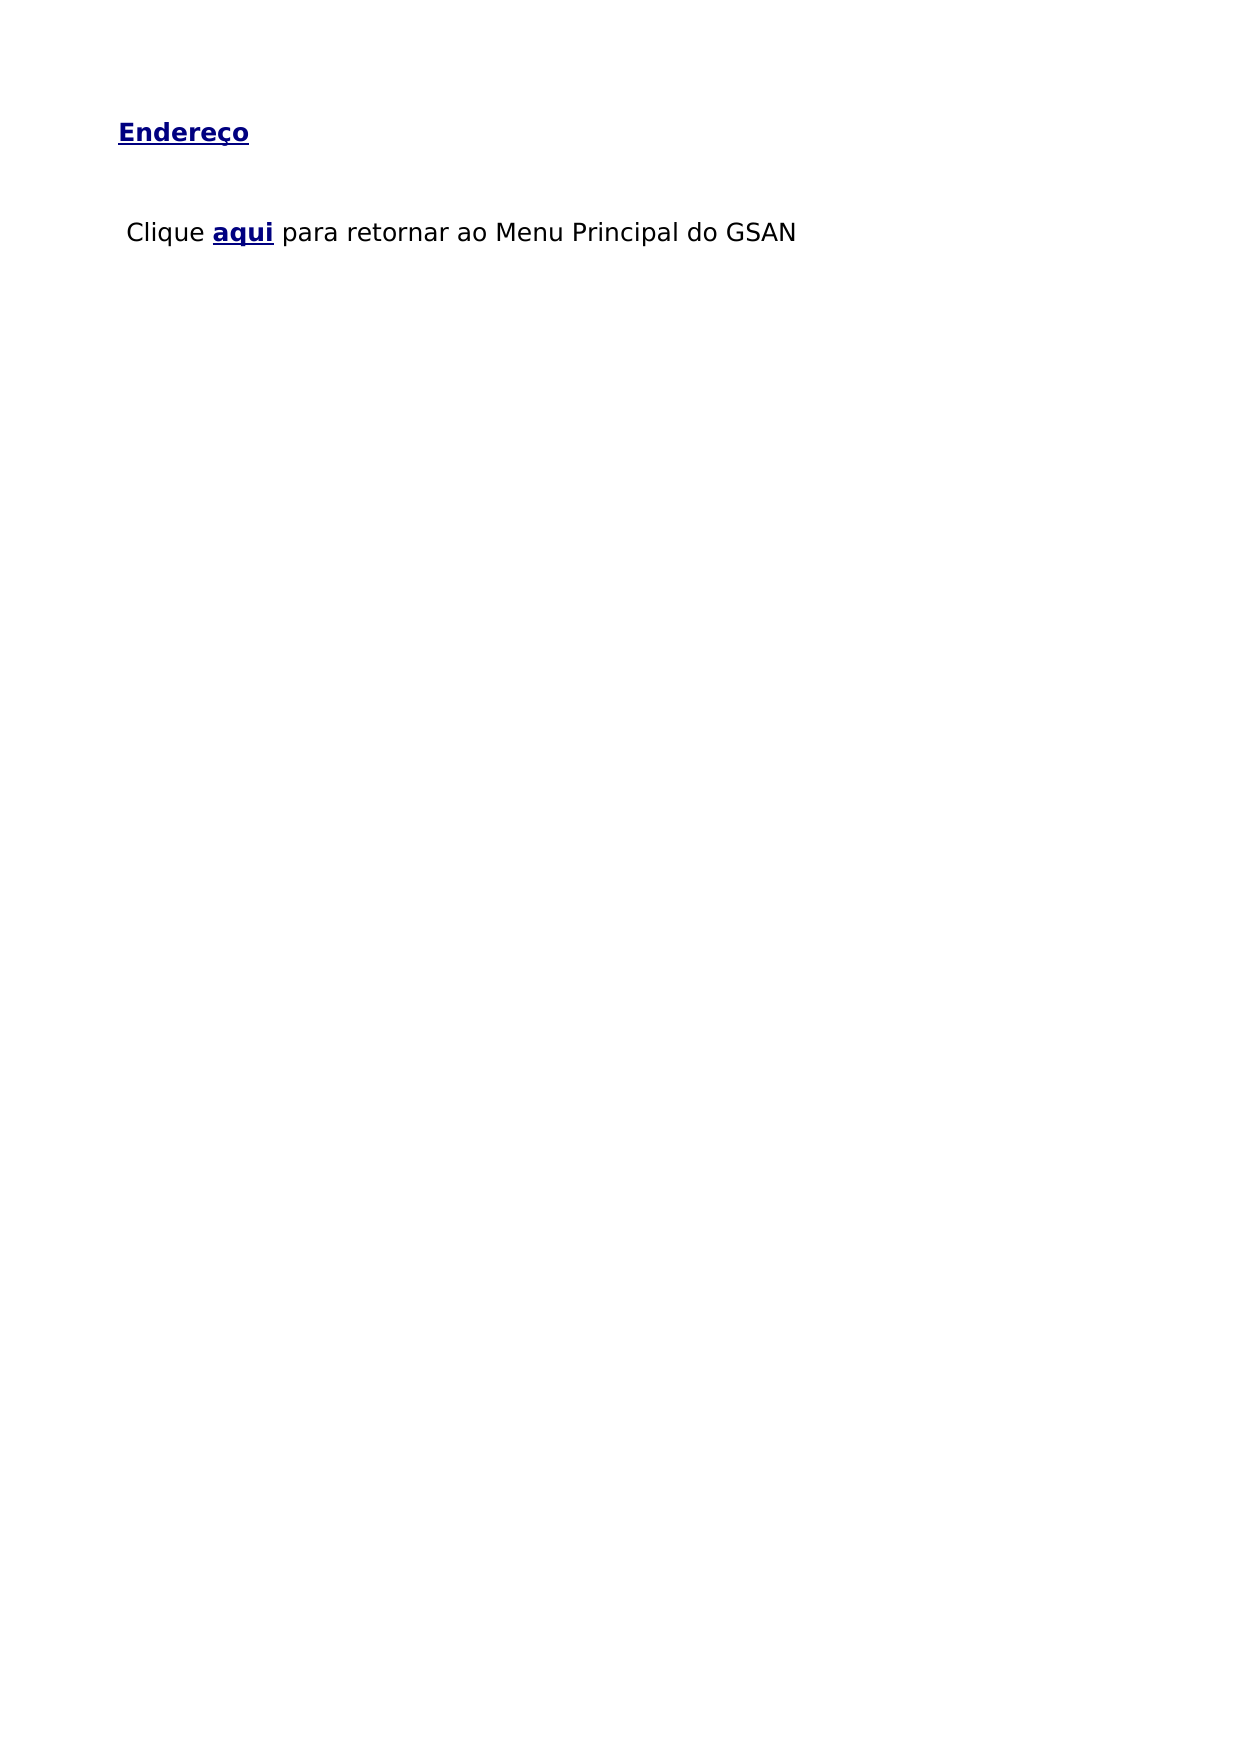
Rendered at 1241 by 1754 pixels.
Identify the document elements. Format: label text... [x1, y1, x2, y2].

text Clique aqui para retornar ao Menu Principal do GSAN [118, 160, 1122, 247]
text Endereço [118, 118, 1122, 147]
